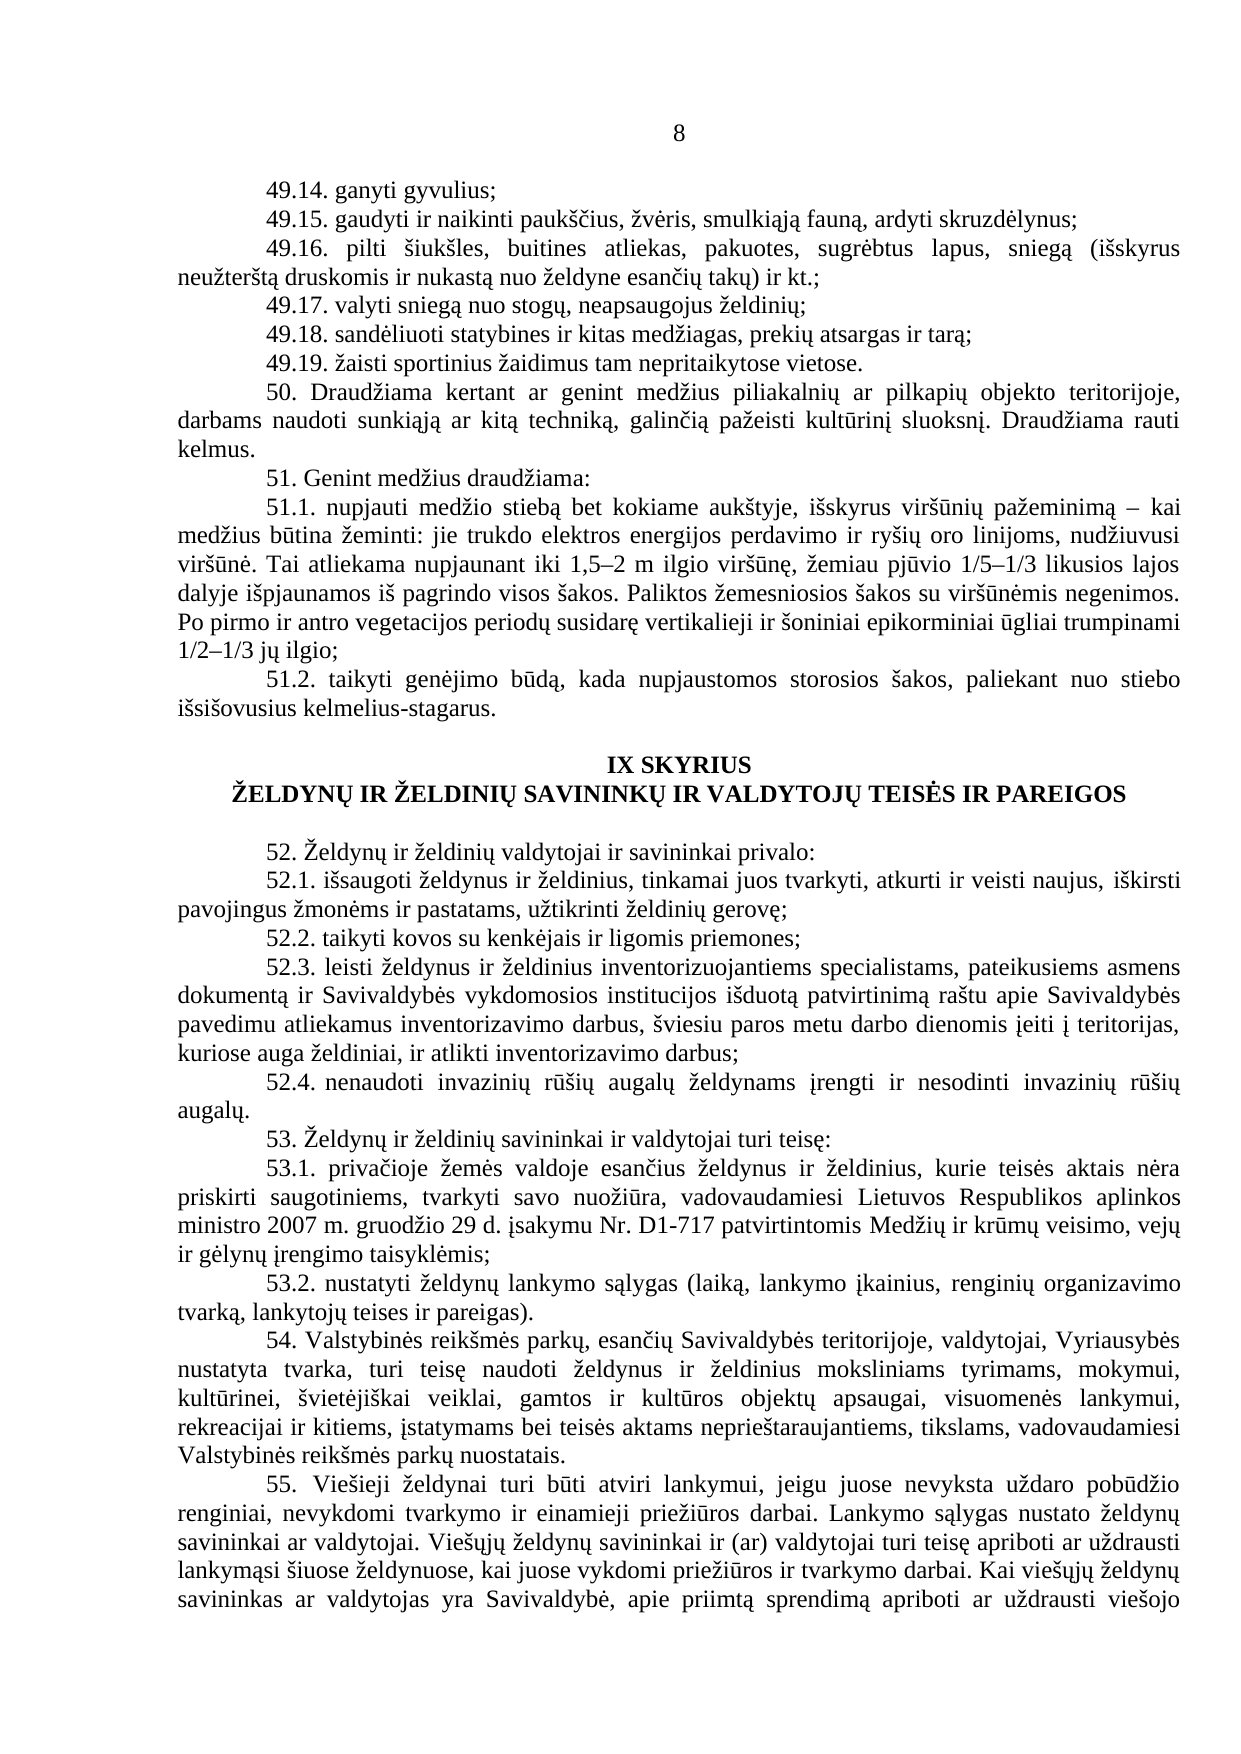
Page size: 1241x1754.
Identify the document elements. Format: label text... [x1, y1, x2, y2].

text 53.1. privačioje žemės valdoje esančius želdynus ir želdinius, kurie teisės aktais nėra priskirti saugotiniems, tvarkyti savo nuožiūra, vadovaudamiesi Lietuvos Respublikos aplinkos ministro 2007 m. gruodžio 29 d. įsakymu Nr. D1-717 patvirtintomis Medžių ir krūmų veisimo, vejų ir gėlynų įrengimo taisyklėmis; [177, 1153, 1181, 1268]
text 52.2. taikyti kovos su kenkėjais ir ligomis priemones; [177, 923, 1181, 952]
text 53. Želdynų ir želdinių savininkai ir valdytojai turi teisę: [177, 1124, 1181, 1153]
text 49.16. pilti šiukšles, buitines atliekas, pakuotes, sugrėbtus lapus, sniegą (išskyrus neužterštą druskomis ir nukastą nuo želdyne esančių takų) ir kt.; [177, 233, 1181, 291]
text 52.1. išsaugoti želdynus ir želdinius, tinkamai juos tvarkyti, atkurti ir veisti naujus, iškirsti pavojingus žmonėms ir pastatams, užtikrinti želdinių gerovę; [177, 866, 1181, 923]
text 49.15. gaudyti ir naikinti paukščius, žvėris, smulkiąją fauną, ardyti skruzdėlynus; [177, 204, 1181, 233]
text 51.1. nupjauti medžio stiebą bet kokiame aukštyje, išskyrus viršūnių pažeminimą – kai medžius būtina žeminti: jie trukdo elektros energijos perdavimo ir ryšių oro linijoms, nudžiuvusi viršūnė. Tai atliekama nupjaunant iki 1,5–2 m ilgio viršūnę, žemiau pjūvio 1/5–1/3 likusios lajos dalyje išpjaunamos iš pagrindo visos šakos. Paliktos žemesniosios šakos su viršūnėmis negenimos. Po pirmo ir antro vegetacijos periodų susidarę vertikalieji ir šoniniai epikorminiai ūgliai trumpinami 1/2–1/3 jų ilgio; [177, 492, 1181, 664]
text 49.18. sandėliuoti statybines ir kitas medžiagas, prekių atsargas ir tarą; [177, 319, 1181, 348]
text 51. Genint medžius draudžiama: [177, 463, 1181, 492]
text 53.2. nustatyti želdynų lankymo sąlygas (laiką, lankymo įkainius, renginių organizavimo tvarką, lankytojų teises ir pareigas). [177, 1268, 1181, 1326]
text 51.2. taikyti genėjimo būdą, kada nupjaustomos storosios šakos, paliekant nuo stiebo išsišovusius kelmelius-stagarus. [177, 664, 1181, 722]
text IX SKYRIUS [177, 751, 1181, 779]
text 49.19. žaisti sportinius žaidimus tam nepritaikytose vietose. [177, 348, 1181, 377]
text 52.3. leisti želdynus ir želdinius inventorizuojantiems specialistams, pateikusiems asmens dokumentą ir Savivaldybės vykdomosios institucijos išduotą patvirtinimą raštu apie Savivaldybės pavedimu atliekamus inventorizavimo darbus, šviesiu paros metu darbo dienomis įeiti į teritorijas, kuriose auga želdiniai, ir atlikti inventorizavimo darbus; [177, 952, 1181, 1067]
text 49.17. valyti sniegą nuo stogų, neapsaugojus želdinių; [177, 291, 1181, 319]
text 55. Viešieji želdynai turi būti atviri lankymui, jeigu juose nevyksta uždaro pobūdžio renginiai, nevykdomi tvarkymo ir einamieji priežiūros darbai. Lankymo sąlygas nustato želdynų savininkai ar valdytojai. Viešųjų želdynų savininkai ir (ar) valdytojai turi teisę apriboti ar uždrausti lankymąsi šiuose želdynuose, kai juose vykdomi priežiūros ir tvarkymo darbai. Kai viešųjų želdynų savininkas ar valdytojas yra Savivaldybė, apie priimtą sprendimą apriboti ar uždrausti viešojo [177, 1469, 1181, 1613]
text 54. Valstybinės reikšmės parkų, esančių Savivaldybės teritorijoje, valdytojai, Vyriausybės nustatyta tvarka, turi teisę naudoti želdynus ir želdinius moksliniams tyrimams, mokymui, kultūrinei, švietėjiškai veiklai, gamtos ir kultūros objektų apsaugai, visuomenės lankymui, rekreacijai ir kitiems, įstatymams bei teisės aktams neprieštaraujantiems, tikslams, vadovaudamiesi Valstybinės reikšmės parkų nuostatais. [177, 1326, 1181, 1469]
text ŽELDYNŲ IR ŽELDINIŲ SAVININKŲ IR VALDYTOJŲ TEISĖS IR PAREIGOS [177, 779, 1181, 808]
text 50. Draudžiama kertant ar genint medžius piliakalnių ar pilkapių objekto teritorijoje, darbams naudoti sunkiąją ar kitą techniką, galinčią pažeisti kultūrinį sluoksnį. Draudžiama rauti kelmus. [177, 377, 1181, 463]
text 52.4. nenaudoti invazinių rūšių augalų želdynams įrengti ir nesodinti invazinių rūšių augalų. [177, 1067, 1181, 1124]
text 52. Želdynų ir želdinių valdytojai ir savininkai privalo: [177, 837, 1181, 866]
text 49.14. ganyti gyvulius; [177, 176, 1181, 204]
